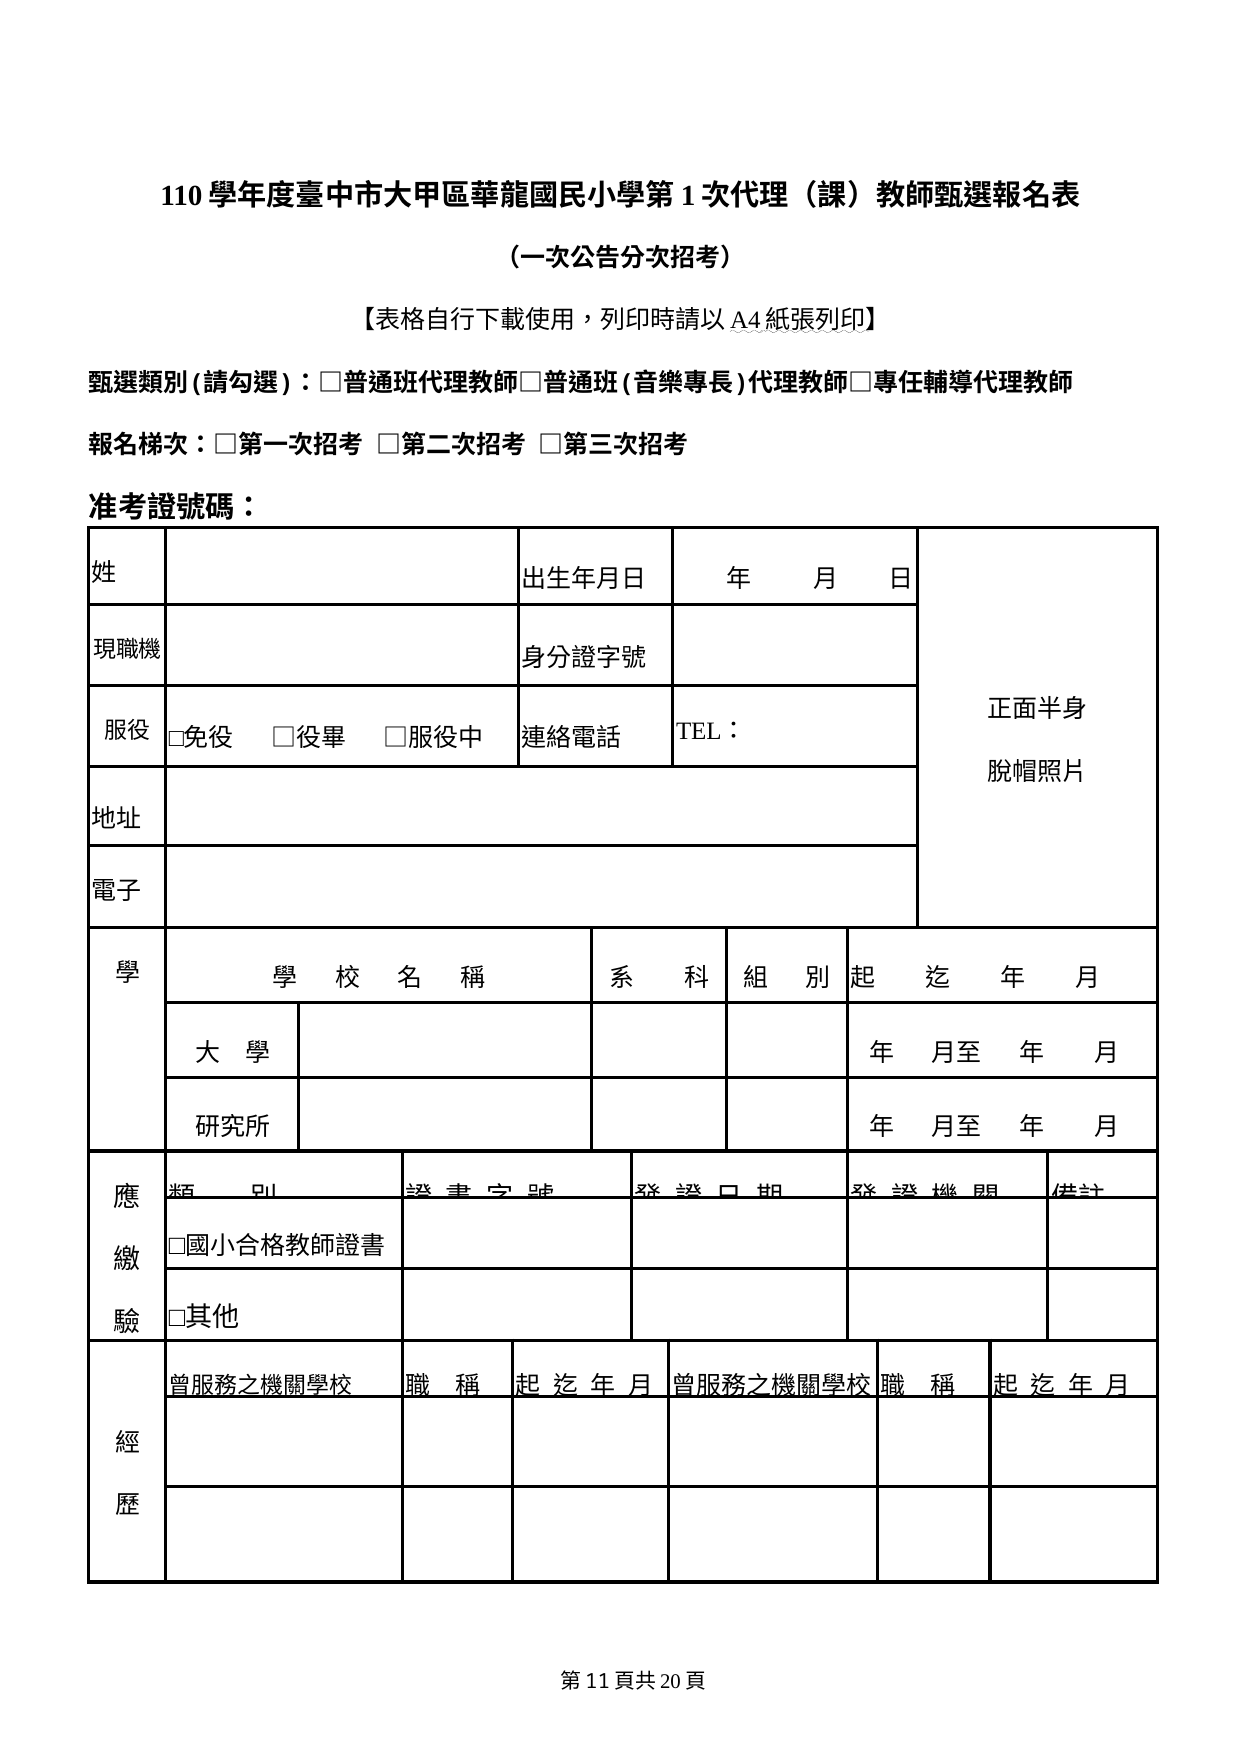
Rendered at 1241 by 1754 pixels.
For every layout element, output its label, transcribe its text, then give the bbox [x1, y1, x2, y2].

table_cell [404, 1199, 630, 1267]
table_cell [849, 1270, 1046, 1338]
table_cell 備註 [1049, 1153, 1156, 1196]
table_cell [633, 1199, 846, 1267]
table_cell [404, 1270, 630, 1338]
table_cell [404, 1488, 511, 1580]
table_cell 職 稱 [404, 1342, 511, 1395]
table_cell 研究所 [167, 1079, 297, 1149]
table_cell 組 別 [728, 929, 846, 1001]
table_cell [879, 1488, 988, 1580]
table_cell □其他 [167, 1270, 401, 1338]
table_cell [633, 1270, 846, 1338]
table_header 正面半身 脫帽照片 [919, 529, 1156, 926]
table_cell 系 科 [593, 929, 725, 1001]
table_cell 應 繳 驗 證 件 [90, 1153, 164, 1338]
table_cell [167, 1488, 401, 1580]
text 【表格自行下載使用，列印時請以A4紙張列印】 [89, 276, 1152, 338]
table_cell 年 月至 年 月 [849, 1004, 1156, 1076]
table_cell 發 證 機 關 [849, 1153, 1046, 1196]
table_cell 地址 [90, 768, 164, 844]
text 報名梯次：□第一次招考 □第二次招考 □第三次招考 [89, 401, 1152, 463]
table_cell 曾服務之機關學校 [670, 1342, 876, 1395]
table_cell [1049, 1270, 1156, 1338]
table_cell [404, 1398, 511, 1485]
table_cell [849, 1199, 1046, 1267]
table_cell 身分證字號 [520, 606, 671, 684]
text 110學年度臺中市大甲區華龍國民小學第1次代理（課）教師甄選報名表 [89, 151, 1152, 213]
table_cell [992, 1488, 1156, 1580]
table_cell [670, 1488, 876, 1580]
table_cell [167, 606, 517, 684]
table_cell 學 歷 [90, 929, 164, 1149]
table_cell 職 稱 [879, 1342, 988, 1395]
table_cell 起 迄 年 月 [992, 1342, 1156, 1395]
table_cell 證 書 字 號 [404, 1153, 630, 1196]
table_header 年 月 日 [674, 529, 916, 603]
table_cell 年 月至 年 月 [849, 1079, 1156, 1149]
table_cell [514, 1398, 667, 1485]
table_cell [514, 1488, 667, 1580]
table_cell [593, 1004, 725, 1076]
table_cell 類 別 [167, 1153, 401, 1196]
table_cell 服役 情形 [90, 687, 164, 764]
table_header 出生年月日 [520, 529, 671, 603]
table_cell [167, 1398, 401, 1485]
table_cell 大 學 [167, 1004, 297, 1076]
table_cell 現職機關學校 [90, 606, 164, 684]
table_cell [670, 1398, 876, 1485]
text 准考證號碼： [89, 463, 1152, 526]
table_header [167, 529, 517, 603]
table_cell 連絡電話 [520, 687, 671, 764]
table_cell 學 校 名 稱 [167, 929, 590, 1001]
table_cell [879, 1398, 988, 1485]
table_cell 曾服務之機關學校 [167, 1342, 401, 1395]
table_cell [300, 1004, 590, 1076]
table_cell [728, 1004, 846, 1076]
table_header 姓 名 [90, 529, 164, 603]
table_cell [992, 1398, 1156, 1485]
table_cell [1049, 1199, 1156, 1267]
table_cell TEL： 手機： [674, 687, 916, 764]
table_cell [300, 1079, 590, 1149]
table_cell 發 證 日 期 [633, 1153, 846, 1196]
text （一次公告分次招考） [89, 213, 1152, 276]
table_cell □國小合格教師證書 [167, 1199, 401, 1267]
table_cell [728, 1079, 846, 1149]
table_cell 起 迄 年 月 [849, 929, 1156, 1001]
table_cell [593, 1079, 725, 1149]
table_cell [674, 606, 916, 684]
table_cell 起 迄 年 月 [514, 1342, 667, 1395]
table_cell □免役 □役畢 □服役中 [167, 687, 517, 764]
table_cell [167, 768, 916, 844]
table_cell 電子郵件 [90, 847, 164, 926]
text 甄選類別(請勾選)：□普通班代理教師□普通班(音樂專長)代理教師□專任輔導代理教師 [89, 338, 1152, 401]
table_cell 經 歷 [90, 1342, 164, 1580]
table_cell [167, 847, 916, 926]
